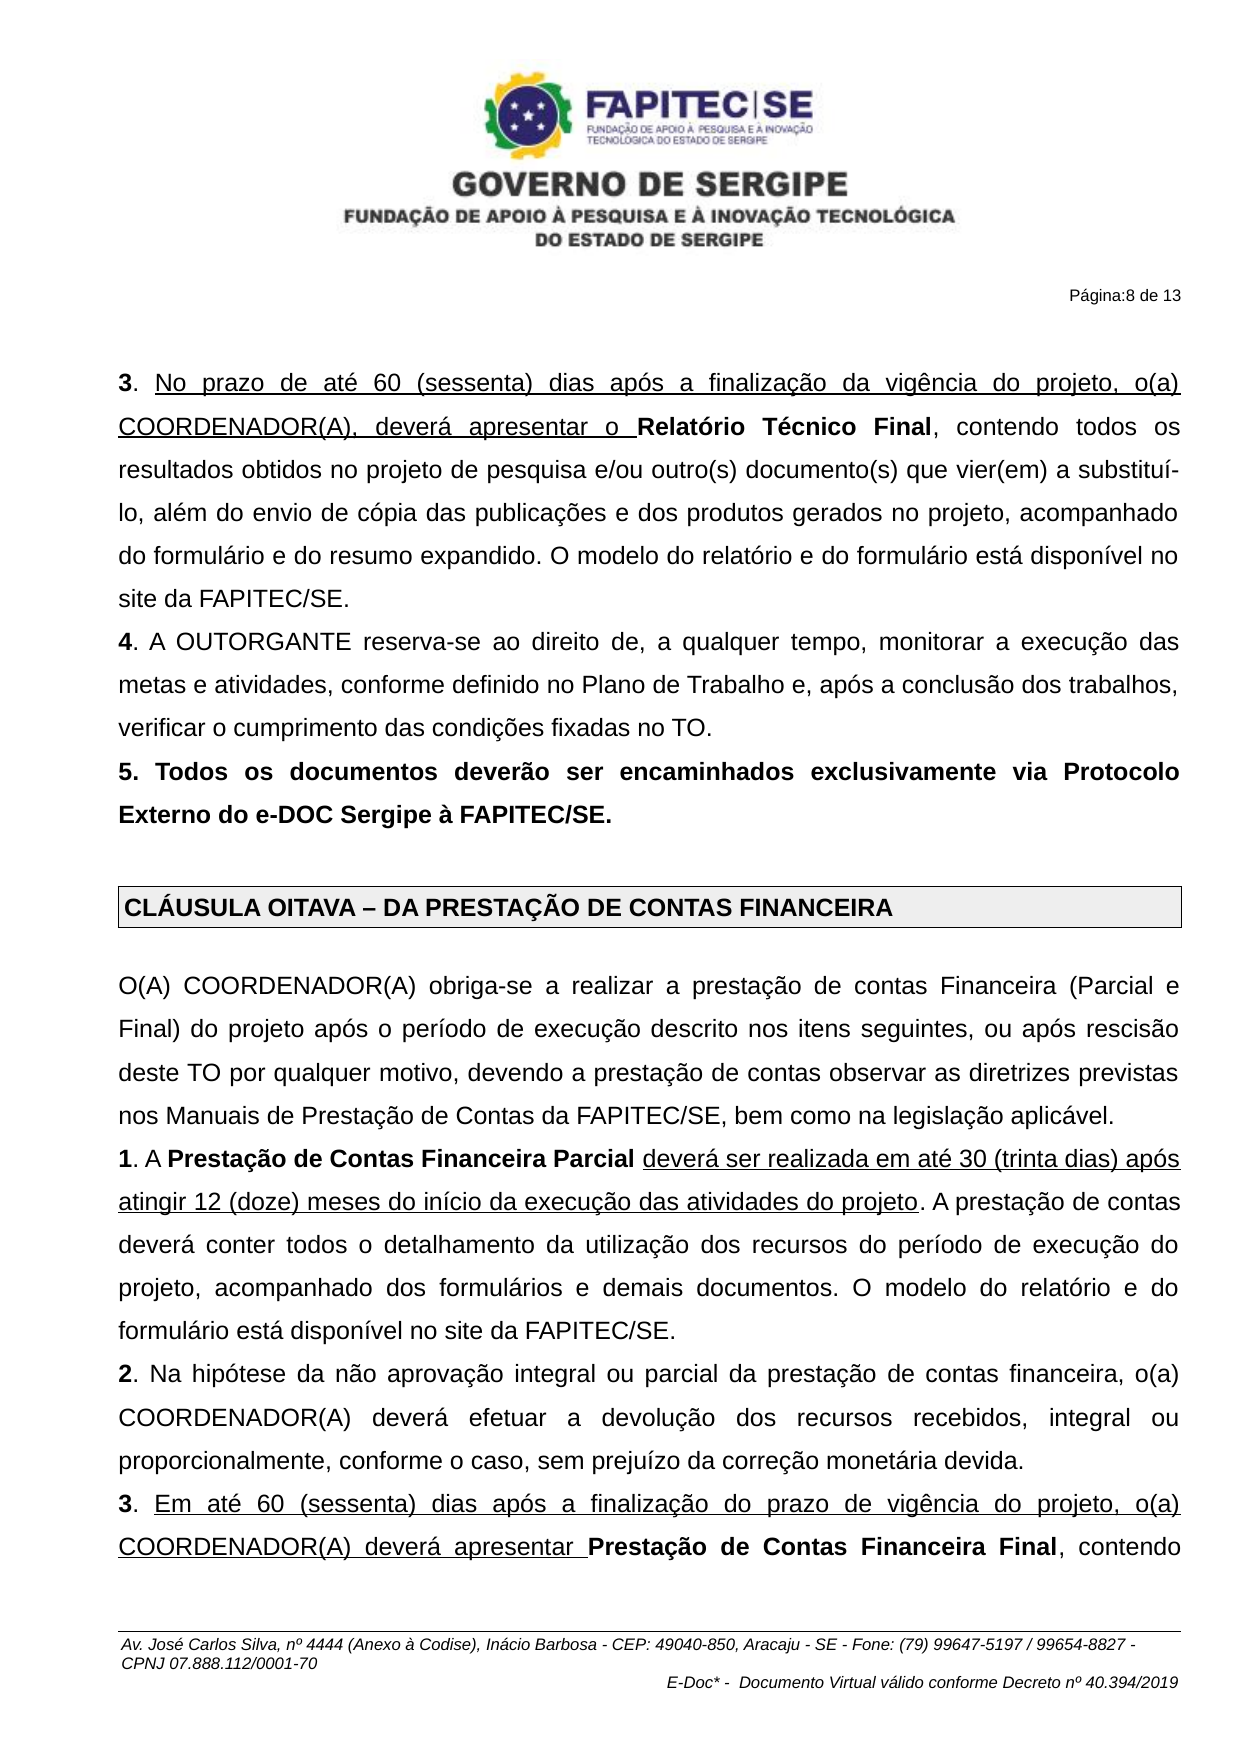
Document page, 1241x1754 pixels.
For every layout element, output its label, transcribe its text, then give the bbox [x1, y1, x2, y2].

text 3. No prazo de até 60 (sessenta) dias após a finalização da vigência do projeto, o(a) COORDENADOR(A), deverá apresentar o Relatório Técnico Final, contendo todos os resultados obtidos no projeto de pesquisa e/ou outro(s) documento(s) que vier(em) a substituí-lo, além do envio de cópia das publicações e dos produtos gerados no projeto, acompanhado do formulário e do resumo expandido. O modelo do relatório e do formulário está disponível no site da FAPITEC/SE. [118, 368, 1181, 613]
text 5. Todos os documentos deverão ser encaminhados exclusivamente via Protocolo Externo do e-DOC Sergipe à FAPITEC/SE. [118, 756, 1181, 828]
text O(A) COORDENADOR(A) obriga-se a realizar a prestação de contas Financeira (Parcial e Final) do projeto após o período de execução descrito nos itens seguintes, ou após rescisão deste TO por qualquer motivo, devendo a prestação de contas observar as diretrizes previstas nos Manuais de Prestação de Contas da FAPITEC/SE, bem como na legislação aplicável. [118, 971, 1181, 1129]
text 3. Em até 60 (sessenta) dias após a finalização do prazo de vigência do projeto, o(a) COORDENADOR(A) deverá apresentar Prestação de Contas Financeira Final, contendo [118, 1489, 1181, 1561]
text 1. A Prestação de Contas Financeira Parcial deverá ser realizada em até 30 (trinta dias) após atingir 12 (doze) meses do início da execução das atividades do projeto. A prestação de contas deverá conter todos o detalhamento da utilização dos recursos do período de execução do projeto, acompanhado dos formulários e demais documentos. O modelo do relatório e do formulário está disponível no site da FAPITEC/SE. [118, 1144, 1181, 1345]
table_header CLÁUSULA OITAVA – DA PRESTAÇÃO DE CONTAS FINANCEIRA [119, 887, 1181, 927]
text 4. A OUTORGANTE reserva-se ao direito de, a qualquer tempo, monitorar a execução das metas e atividades, conforme definido no Plano de Trabalho e, após a conclusão dos trabalhos, verificar o cumprimento das condições fixadas no TO. [118, 627, 1181, 742]
text 2. Na hipótese da não aprovação integral ou parcial da prestação de contas financeira, o(a) COORDENADOR(A) deverá efetuar a devolução dos recursos recebidos, integral ou proporcionalmente, conforme o caso, sem prejuízo da correção monetária devida. [118, 1359, 1181, 1474]
picture [336, 59, 963, 256]
